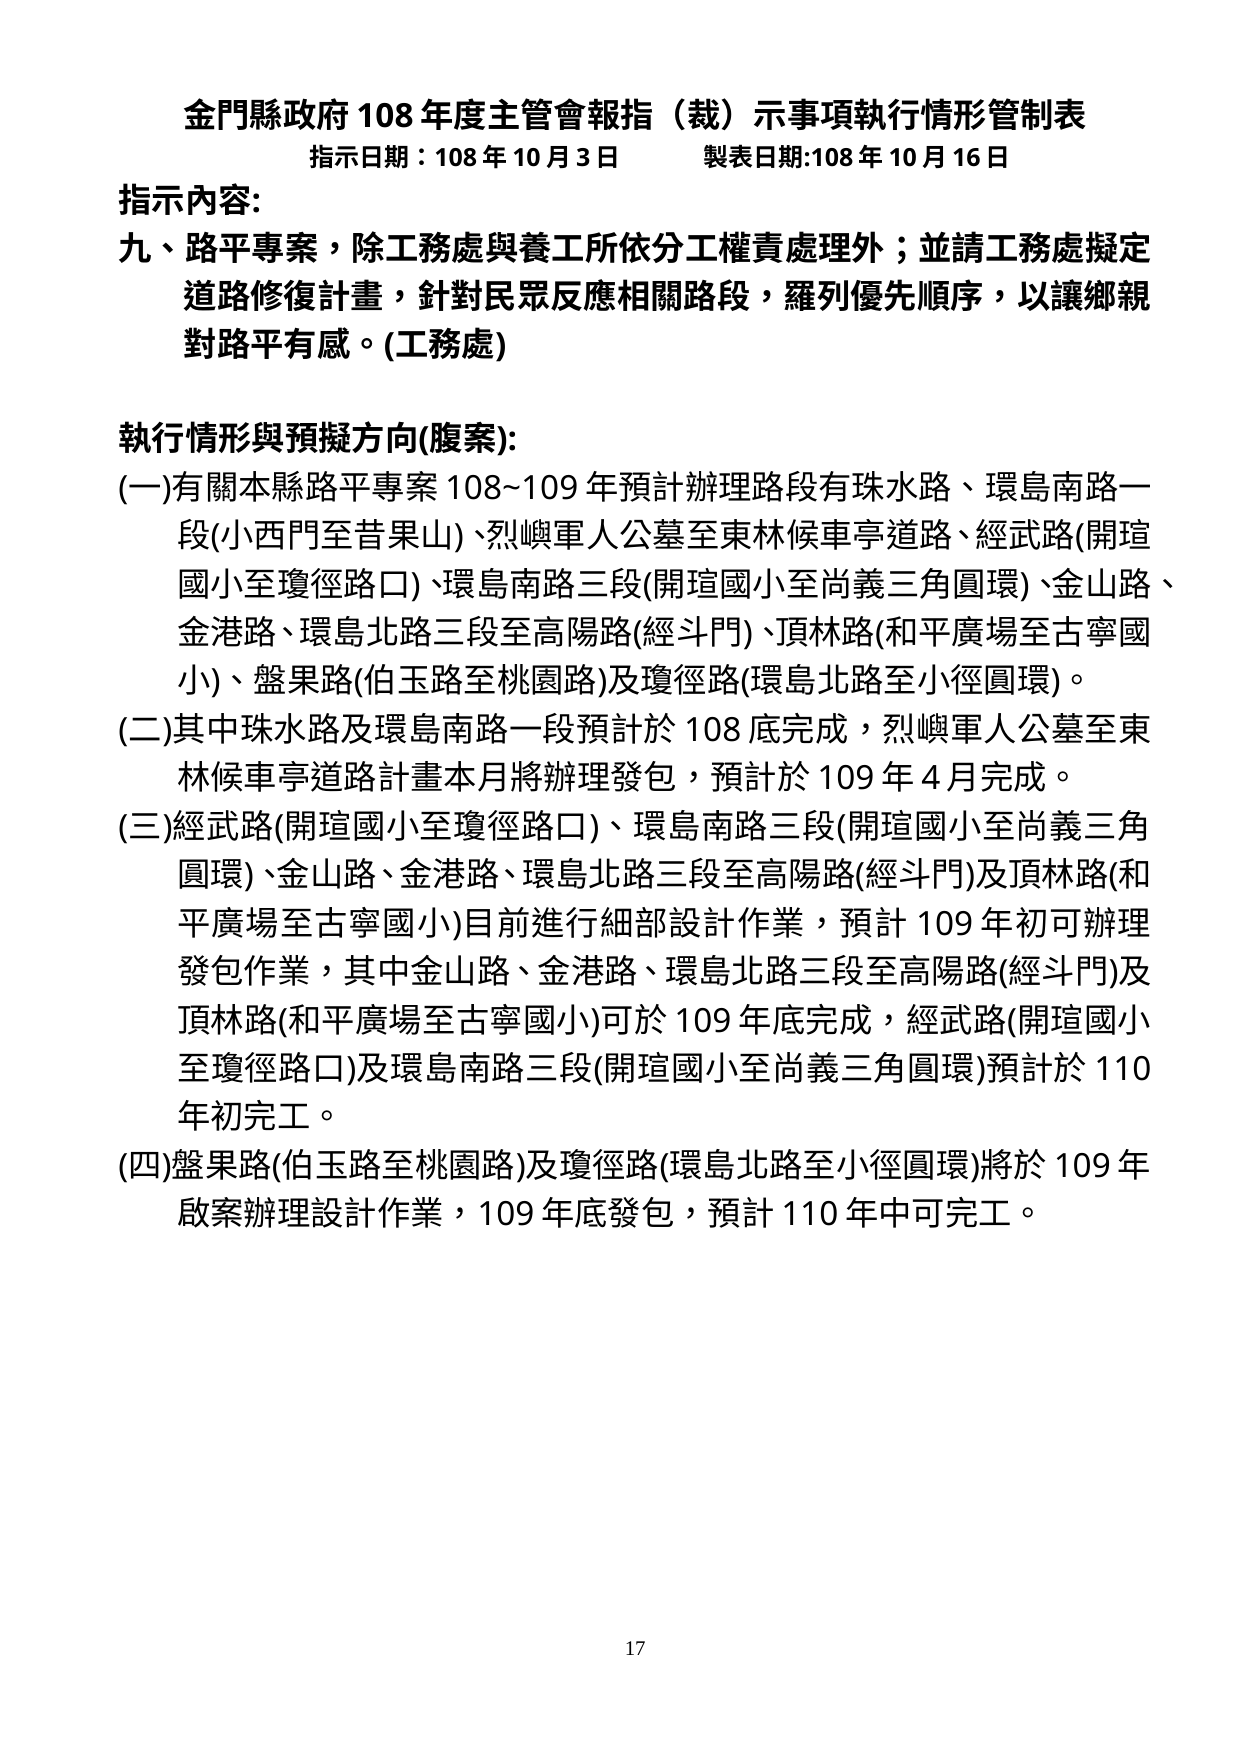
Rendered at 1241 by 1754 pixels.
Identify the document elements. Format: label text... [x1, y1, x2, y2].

text 執行情形與預擬方向(腹案): [118, 412, 1152, 461]
text 九、路平專案，除工務處與養工所依分工權責處理外；並請工務處擬定道路修復計畫，針對民眾反應相關路段，羅列優先順序，以讓鄉親對路平有感。(工務處) [118, 222, 1152, 367]
text (三)經武路(開瑄國小至瓊徑路口)、環島南路三段(開瑄國小至尚義三角圓環)、金山路、金港路、環島北路三段至高陽路(經斗門)及頂林路(和平廣場至古寧國小)目前進行細部設計作業，預計109年初可辦理發包作業，其中金山路、金港路、環島北路三段至高陽路(經斗門)及頂林路(和平廣場至古寧國小)可於109年底完成，經武路(開瑄國小至瓊徑路口)及環島南路三段(開瑄國小至尚義三角圓環)預計於110年初完工。 [118, 799, 1152, 1138]
text (四)盤果路(伯玉路至桃園路)及瓊徑路(環島北路至小徑圓環)將於109年啟案辦理設計作業，109年底發包，預計110年中可完工。 [118, 1138, 1152, 1235]
text (一)有關本縣路平專案108~109年預計辦理路段有珠水路、環島南路一段(小西門至昔果山)、烈嶼軍人公墓至東林候車亭道路、經武路(開瑄國小至瓊徑路口)、環島南路三段(開瑄國小至尚義三角圓環)、金山路、金港路、環島北路三段至高陽路(經斗門)、頂林路(和平廣場至古寧國小)、盤果路(伯玉路至桃園路)及瓊徑路(環島北路至小徑圓環)。 [118, 461, 1152, 703]
text 指示內容: [118, 173, 1152, 222]
text (二)其中珠水路及環島南路一段預計於108底完成，烈嶼軍人公墓至東林候車亭道路計畫本月將辦理發包，預計於109年4月完成。 [118, 703, 1152, 799]
